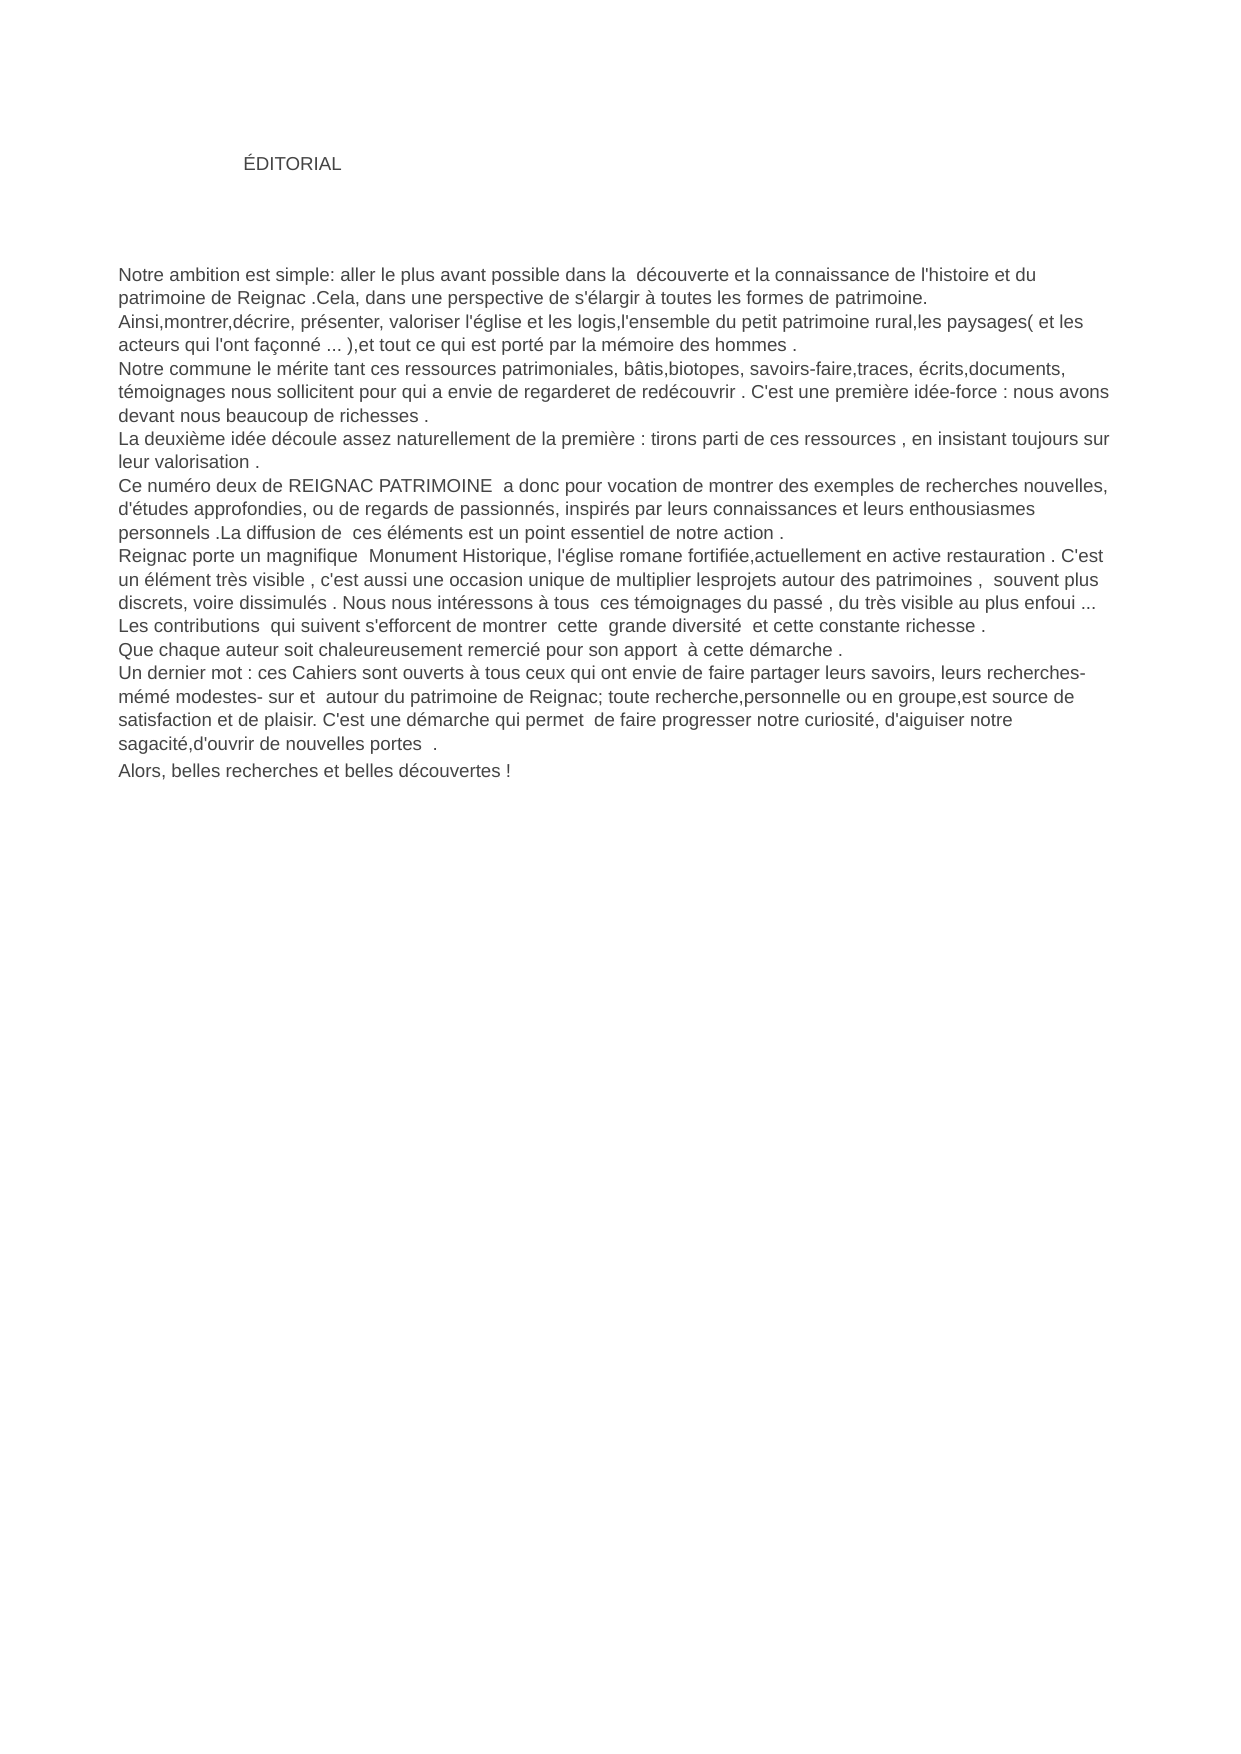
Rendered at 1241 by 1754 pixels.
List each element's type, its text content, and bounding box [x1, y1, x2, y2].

text Ainsi,montrer,décrire, présenter, valoriser l'église et les logis,l'ensemble du petit patrimoine rural,les paysages( et les acteurs qui l'ont façonné ... ),et tout ce qui est porté par la mémoire des hommes . Notre commune le mérite tant ces ressources patrimoniales, bâtis,biotopes, savoirs-faire,traces, écrits,documents, témoignages nous sollicitent pour qui a envie de regarderet de redécouvrir . C'est une première idée-force : nous avons devant nous beaucoup de richesses . La deuxième idée découle assez naturellement de la première : tirons parti de ces ressources , en insistant toujours sur leur valorisation . Ce numéro deux de REIGNAC PATRIMOINE a donc pour vocation de montrer des exemples de recherches nouvelles, d'études approfondies, ou de regards de passionnés, inspirés par leurs connaissances et leurs enthousiasmes personnels .La diffusion de ces éléments est un point essentiel de notre action . Reignac porte un magnifique Monument Historique, l'église romane fortifiée,actuellement en active restauration . C'est un élément très visible , c'est aussi une occasion unique de multiplier lesprojets autour des patrimoines , souvent plus discrets, voire dissimulés . Nous nous intéressons à tous ces témoignages du passé , du très visible au plus enfoui ... Les contributions qui suivent s'efforcent de montrer cette grande diversité et cette constante richesse . Que chaque auteur soit chaleureusement remercié pour son apport à cette démarche . Un dernier mot : ces Cahiers sont ouverts à tous ceux qui ont envie de faire partager leurs savoirs, leurs recherches- mémé modestes- sur et autour du patrimoine de Reignac; toute recherche,personnelle ou en groupe,est source de satisfaction et de plaisir. C'est une démarche qui permet de faire progresser notre curiosité, d'aiguiser notre sagacité,d'ouvrir de nouvelles portes . Alors, belles recherches et belles découvertes ! [118, 309, 1122, 783]
text ÉDITORIAL Notre ambition est simple: aller le plus avant possible dans la découverte et la connaissance de l'histoire et du patrimoine de Reignac .Cela, dans une perspective de s'élargir à toutes les formes de patrimoine. [118, 118, 1122, 309]
